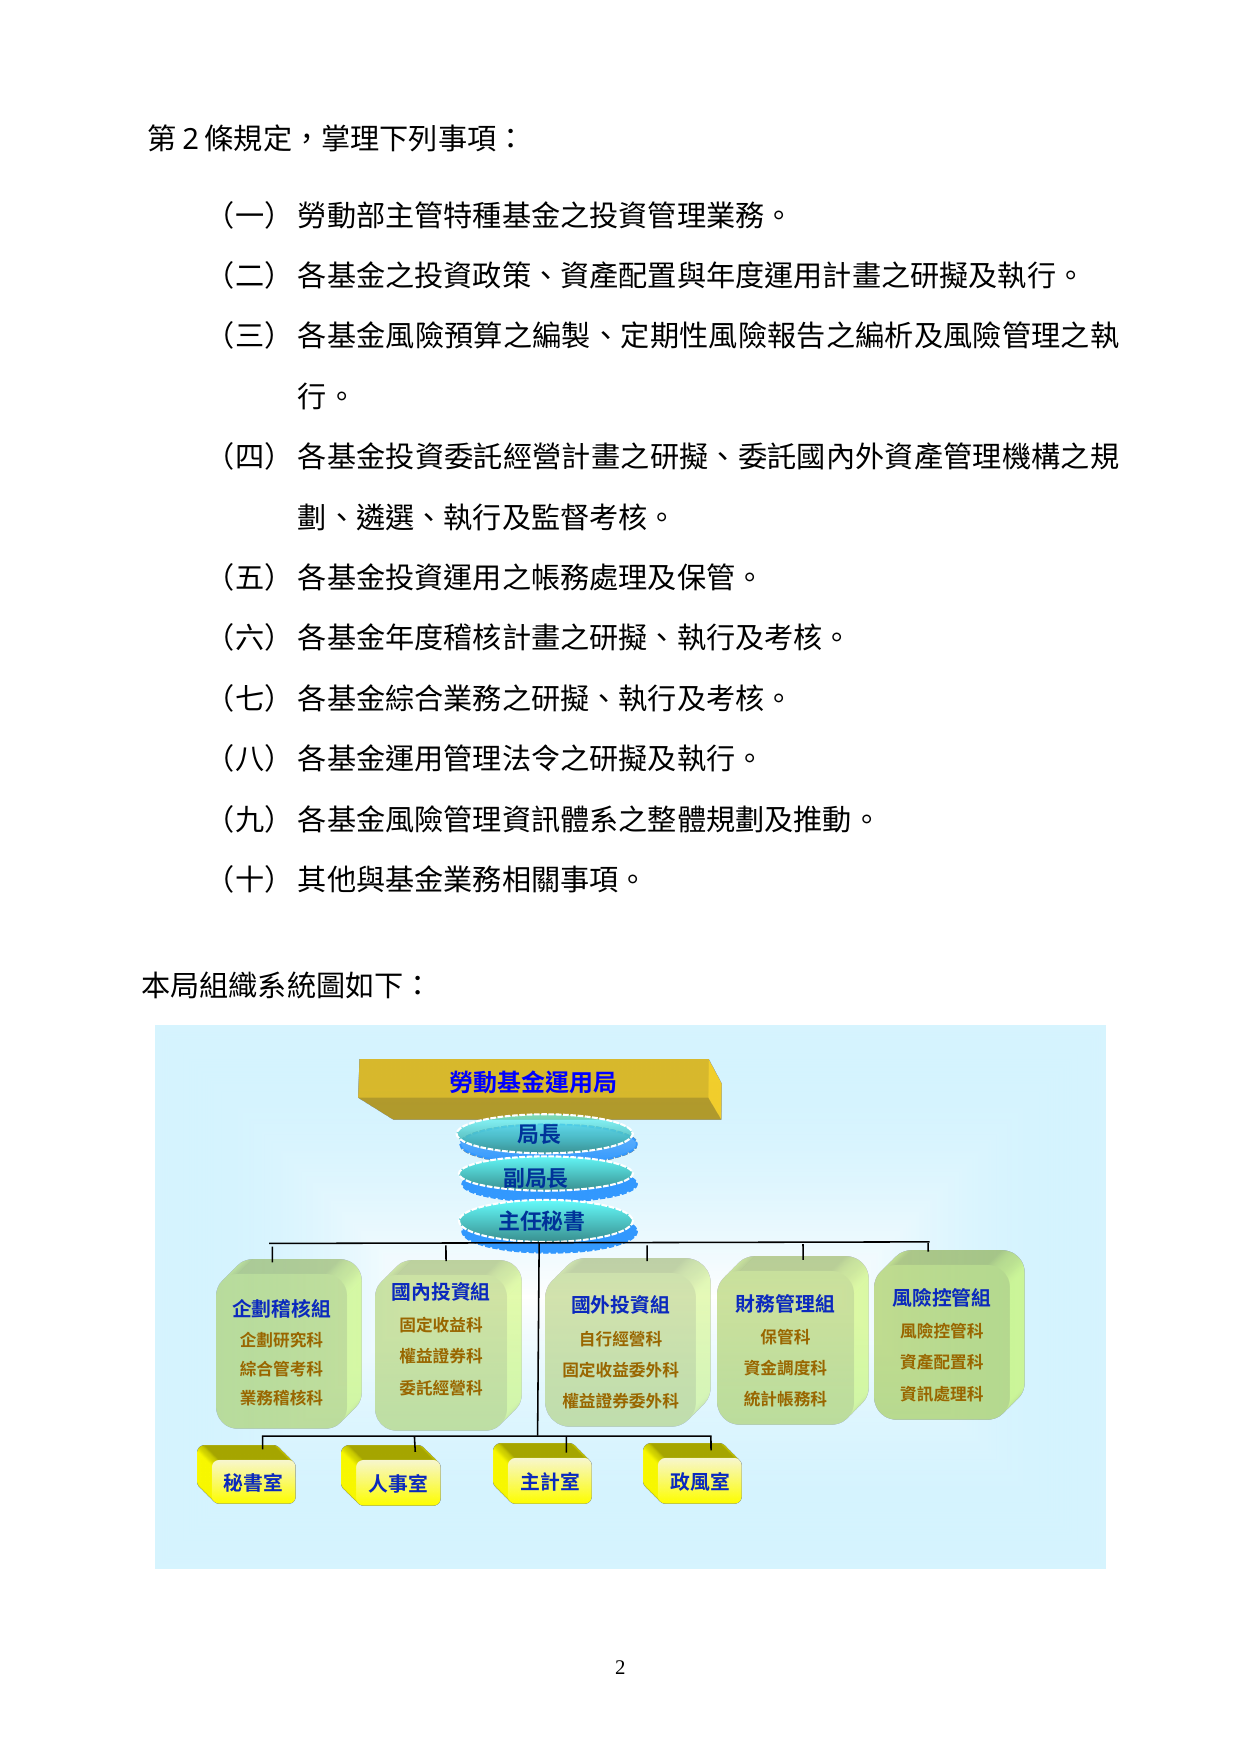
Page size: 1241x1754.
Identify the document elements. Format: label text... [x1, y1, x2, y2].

list 各基金之投資政策、資產配置與年度運用計畫之研擬及執行。 [206, 238, 1122, 298]
list 各基金運用管理法令之研擬及執行。 [206, 721, 1122, 782]
list 各基金年度稽核計畫之研擬、執行及考核。 [206, 601, 1122, 661]
list 其他與基金業務相關事項。 [206, 842, 1122, 903]
list 各基金風險管理資訊體系之整體規劃及推動。 [206, 782, 1122, 842]
list 各基金綜合業務之研擬、執行及考核。 [206, 661, 1122, 721]
list 各基金投資委託經營計畫之研擬、委託國內外資產管理機構之規劃、遴選、執行及監督考核。 [206, 419, 1122, 540]
list 各基金風險預算之編製、定期性風險報告之編析及風險管理之執行。 [206, 298, 1122, 419]
text 第2條規定，掌理下列事項： [147, 118, 1122, 158]
list 勞動部主管特種基金之投資管理業務。 [206, 178, 1122, 238]
text 本局組織系統圖如下： [118, 962, 1122, 1004]
list 各基金投資運用之帳務處理及保管。 [206, 540, 1122, 601]
